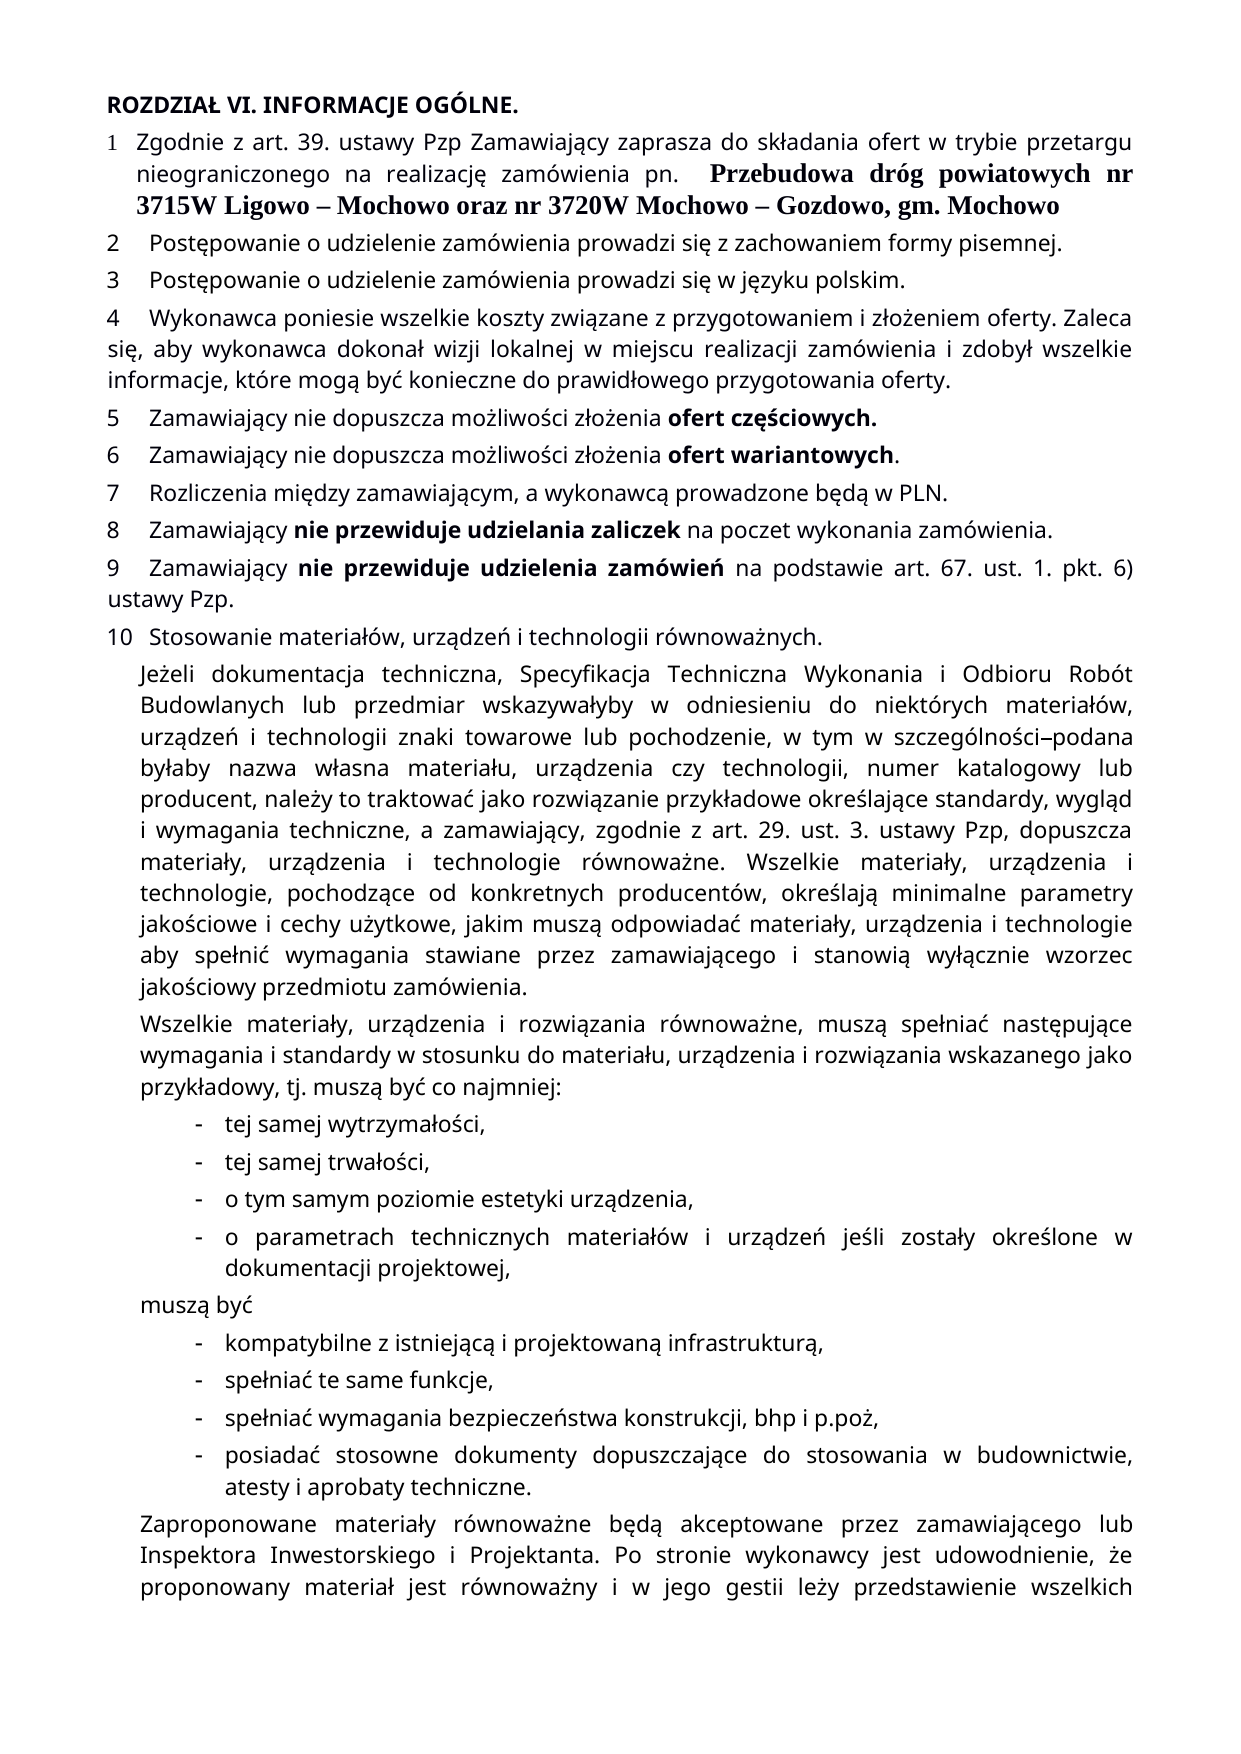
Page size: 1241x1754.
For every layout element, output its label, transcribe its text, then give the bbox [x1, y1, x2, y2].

list Zamawiający nie dopuszcza możliwości złożenia ofert wariantowych. [106, 439, 1133, 471]
list spełniać wymagania bezpieczeństwa konstrukcji, bhp i p.poż, [195, 1402, 1134, 1433]
text Jeżeli dokumentacja techniczna, Specyfikacja Techniczna Wykonania i Odbioru Robót Budowlanych lub przedmiar wskazywałyby w odniesieniu do niektórych materiałów, urządzeń i technologii znaki towarowe lub pochodzenie, w tym w szczególności podana byłaby nazwa własna materiału, urządzenia czy technologii, numer katalogowy lub producent, należy to traktować jako rozwiązanie przykładowe określające standardy, wygląd i wymagania techniczne, a zamawiający, zgodnie z art. 29. ust. 3. ustawy Pzp, dopuszcza materiały, urządzenia i technologie równoważne. Wszelkie materiały, urządzenia i technologie, pochodzące od konkretnych producentów, określają minimalne parametry jakościowe i cechy użytkowe, jakim muszą odpowiadać materiały, urządzenia i technologie aby spełnić wymagania stawiane przez zamawiającego i stanowią wyłącznie wzorzec jakościowy przedmiotu zamówienia. [140, 658, 1134, 1002]
list o tym samym poziomie estetyki urządzenia, [195, 1183, 1134, 1214]
text ROZDZIAŁ VI. INFORMACJE OGÓLNE. [106, 89, 1134, 120]
list Postępowanie o udzielenie zamówienia prowadzi się w języku polskim. [106, 264, 1133, 296]
text Zaproponowane materiały równoważne będą akceptowane przez zamawiającego lub Inspektora Inwestorskiego i Projektanta. Po stronie wykonawcy jest udowodnienie, że proponowany materiał jest równoważny i w jego gestii leży przedstawienie wszelkich [140, 1508, 1134, 1602]
list Zgodnie z art. 39. ustawy Pzp Zamawiający zaprasza do składania ofert w trybie przetargu nieograniczonego na realizację zamówienia pn. Przebudowa dróg powiatowych nr 3715W Ligowo – Mochowo oraz nr 3720W Mochowo – Gozdowo, gm. Mochowo [106, 126, 1134, 221]
list Wykonawca poniesie wszelkie koszty związane z przygotowaniem i złożeniem oferty. Zaleca się, aby wykonawca dokonał wizji lokalnej w miejscu realizacji zamówienia i zdobył wszelkie informacje, które mogą być konieczne do prawidłowego przygotowania oferty. [106, 302, 1133, 396]
text muszą być [140, 1289, 1133, 1321]
list Zamawiający nie dopuszcza możliwości złożenia ofert częściowych. [106, 402, 1133, 433]
list spełniać te same funkcje, [195, 1364, 1134, 1396]
list kompatybilne z istniejącą i projektowaną infrastrukturą, [195, 1327, 1134, 1358]
list Zamawiający nie przewiduje udzielania zaliczek na poczet wykonania zamówienia. [106, 514, 1133, 546]
list Postępowanie o udzielenie zamówienia prowadzi się z zachowaniem formy pisemnej. [106, 227, 1133, 258]
list tej samej trwałości, [195, 1146, 1134, 1177]
list posiadać stosowne dokumenty dopuszczające do stosowania w budownictwie, atesty i aprobaty techniczne. [195, 1439, 1134, 1502]
list Rozliczenia między zamawiającym, a wykonawcą prowadzone będą w PLN. [106, 477, 1133, 508]
list tej samej wytrzymałości, [195, 1108, 1134, 1139]
list Stosowanie materiałów, urządzeń i technologii równoważnych. [106, 621, 1133, 652]
list o parametrach technicznych materiałów i urządzeń jeśli zostały określone w dokumentacji projektowej, [195, 1221, 1134, 1283]
text Wszelkie materiały, urządzenia i rozwiązania równoważne, muszą spełniać następujące wymagania i standardy w stosunku do materiału, urządzenia i rozwiązania wskazanego jako przykładowy, tj. muszą być co najmniej: [140, 1008, 1134, 1102]
list Zamawiający nie przewiduje udzielenia zamówień na podstawie art. 67. ust. 1. pkt. 6) ustawy Pzp. [106, 552, 1133, 614]
